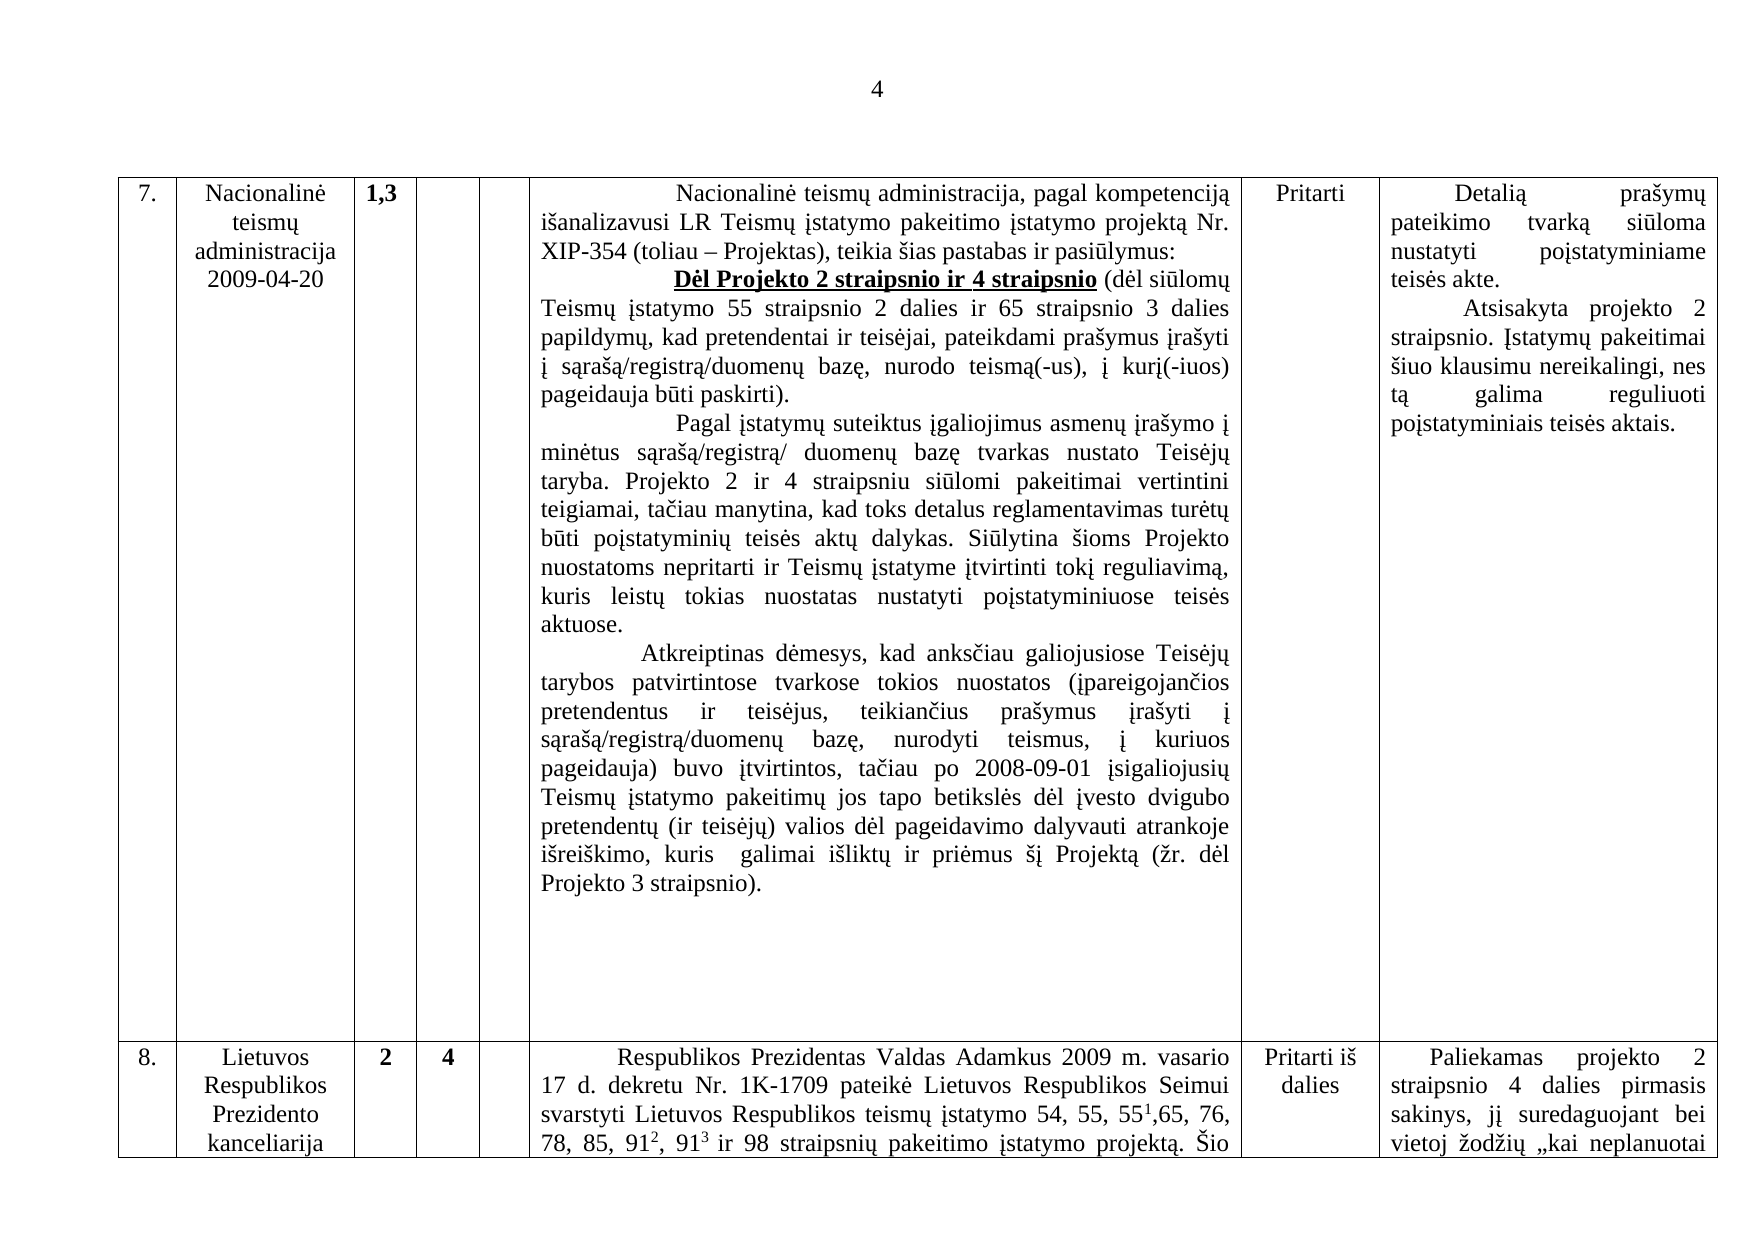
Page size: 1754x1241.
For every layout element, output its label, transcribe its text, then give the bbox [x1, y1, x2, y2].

table_cell Lietuvos Respublikos Prezidento kanceliarija [177, 1042, 354, 1157]
table_cell Nacionalinė teismų administracija 2009-04-20 [177, 178, 354, 1041]
table_cell Nacionalinė teismų administracija, pagal kompetenciją išanalizavusi LR Teismų įstatymo pakeitimo įstatymo projektą Nr. XIP-354 (toliau – Projektas), teikia šias pastabas ir pasiūlymus: Dėl Projekto 2 straipsnio ir 4 straipsnio (dėl siūlomų Teismų įstatymo 55 straipsnio 2 dalies ir 65 straipsnio 3 dalies papildymų, kad pretendentai ir teisėjai, pateikdami prašymus įrašyti į sąrašą/registrą/duomenų bazę, nurodo teismą(-us), į kurį(-iuos) pageidauja būti paskirti). Pagal įstatymų suteiktus įgaliojimus asmenų įrašymo į minėtus sąrašą/registrą/ duomenų bazę tvarkas nustato Teisėjų taryba. Projekto 2 ir 4 straipsniu siūlomi pakeitimai vertintini teigiamai, tačiau manytina, kad toks detalus reglamentavimas turėtų būti poįstatyminių teisės aktų dalykas. Siūlytina šioms Projekto nuostatoms nepritarti ir Teismų įstatyme įtvirtinti tokį reguliavimą, kuris leistų tokias nuostatas nustatyti poįstatyminiuose teisės aktuose. Atkreiptinas dėmesys, kad anksčiau galiojusiose Teisėjų tarybos patvirtintose tvarkose tokios nuostatos (įpareigojančios pretendentus ir teisėjus, teikiančius prašymus įrašyti į sąrašą/registrą/duomenų bazę, nurodyti teismus, į kuriuos pageidauja) buvo įtvirtintos, tačiau po 2008-09-01 įsigaliojusių Teismų įstatymo pakeitimų jos tapo betikslės dėl įvesto dvigubo pretendentų (ir teisėjų) valios dėl pageidavimo dalyvauti atrankoje išreiškimo, kuris galimai išliktų ir priėmus šį Projektą (žr. dėl Projekto 3 straipsnio). [530, 178, 1241, 1041]
table_cell Paliekamas projekto 2 straipsnio 4 dalies pirmasis sakinys, jį suredaguojant bei vietoj žodžių „kai neplanuotai [1380, 1042, 1717, 1157]
table_cell [480, 178, 529, 1041]
table_cell [480, 1042, 529, 1157]
table_cell 4 [417, 1042, 479, 1157]
table_cell 8. [119, 1042, 176, 1157]
table_cell Respublikos Prezidentas Valdas Adamkus 2009 m. vasario 17 d. dekretu Nr. 1K-1709 pateikė Lietuvos Respublikos Seimui svarstyti Lietuvos Respublikos teismų įstatymo 54, 55, 551,65, 76, 78, 85, 912, 913 ir 98 straipsnių pakeitimo įstatymo projektą. Šio [530, 1042, 1241, 1157]
table_cell [417, 178, 479, 1041]
table_cell 1,3 [355, 178, 416, 1041]
table_cell Detalią prašymų pateikimo tvarką siūloma nustatyti poįstatyminiame teisės akte. Atsisakyta projekto 2 straipsnio. Įstatymų pakeitimai šiuo klausimu nereikalingi, nes tą galima reguliuoti poįstatyminiais teisės aktais. [1380, 178, 1717, 1041]
table_cell 2 [355, 1042, 416, 1157]
table_cell 7. [119, 178, 176, 1041]
table_cell Pritarti [1242, 178, 1379, 1041]
table_cell Pritarti iš dalies [1242, 1042, 1379, 1157]
